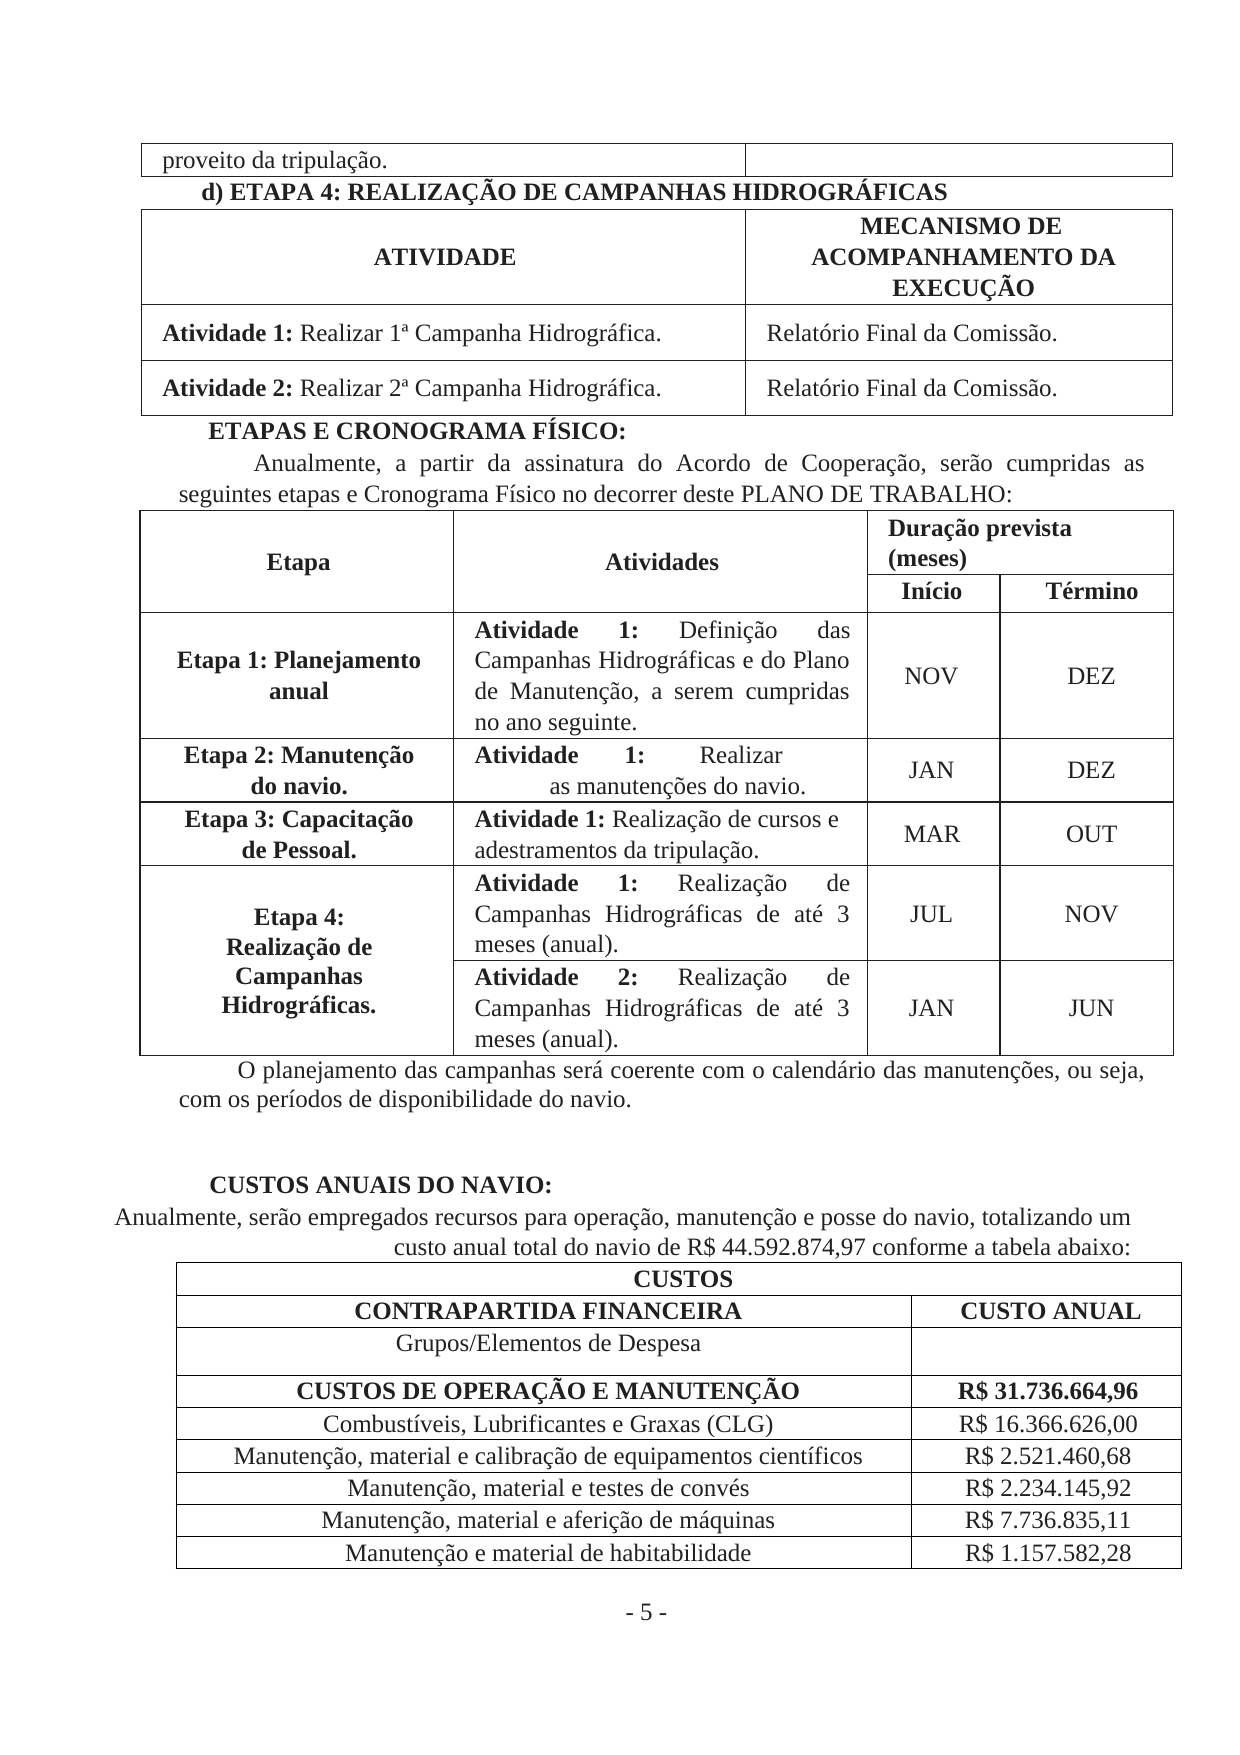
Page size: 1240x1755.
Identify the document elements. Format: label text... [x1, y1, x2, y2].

table_cell CONTRAPARTIDA FINANCEIRA [177, 1296, 911, 1327]
table_cell CUSTO ANUAL [912, 1296, 1181, 1327]
table_cell JAN [868, 961, 999, 1054]
table_cell Atividade 2: Realização de Campanhas Hidrográficas de até 3 meses (anual). [454, 961, 867, 1054]
table_header Atividades [454, 511, 867, 612]
table_header Etapa [141, 511, 453, 612]
table_cell R$ 31.736.664,96 [912, 1376, 1181, 1407]
text CUSTOS ANUAIS DO NAVIO: [209, 1170, 1150, 1199]
table_cell Início [868, 575, 999, 612]
table_cell Manutenção, material e testes de convés [177, 1473, 911, 1504]
table_cell Relatório Final da Comissão. [746, 361, 1172, 415]
table_cell Manutenção, material e calibração de equipamentos científicos [177, 1440, 911, 1472]
table_cell Grupos/Elementos de Despesa [177, 1328, 911, 1375]
table_cell Etapa 1: Planejamento anual [141, 613, 453, 738]
table_header CUSTOS [177, 1263, 1181, 1294]
table_cell proveito da tripulação. [142, 144, 745, 176]
table_cell Atividade 1: Definição das Campanhas Hidrográficas e do Plano de Manutenção, a serem cumpridas no ano seguinte. [454, 613, 867, 738]
text Anualmente, a partir da assinatura do Acordo de Cooperação, serão cumpridas as seguintes etapas e Cronograma Físico no decorrer deste PLANO DE TRABALHO: [178, 448, 1145, 507]
table_cell Manutenção e material de habitabilidade [177, 1537, 911, 1568]
table_cell JUN [1001, 961, 1173, 1054]
table_cell CUSTOS DE OPERAÇÃO E MANUTENÇÃO [177, 1376, 911, 1407]
table_cell Relatório Final da Comissão. [746, 305, 1172, 359]
table_cell R$ 2.521.460,68 [912, 1440, 1181, 1472]
table_cell Manutenção, material e aferição de máquinas [177, 1505, 911, 1536]
table_cell JAN [868, 739, 999, 801]
table_cell R$ 2.234.145,92 [912, 1473, 1181, 1504]
table_header ATIVIDADE [142, 210, 745, 303]
table_cell DEZ [1001, 613, 1173, 738]
table_header Duração prevista (meses) [868, 511, 1173, 574]
table_cell Etapa 3: Capacitação de Pessoal. [141, 803, 453, 865]
table_cell NOV [868, 613, 999, 738]
table_cell NOV [1001, 866, 1173, 960]
table_cell Atividade 1: Realização de Campanhas Hidrográficas de até 3 meses (anual). [454, 866, 867, 960]
table_cell [912, 1328, 1181, 1375]
subtitle d) ETAPA 4: REALIZAÇÃO DE CAMPANHAS HIDROGRÁFICAS [201, 177, 1150, 206]
text Anualmente, serão empregados recursos para operação, manutenção e posse do navio, totalizando um custo anual total do navio de R$ 44.592.874,97 conforme a tabela abaixo: [89, 1202, 1131, 1260]
table_cell OUT [1001, 803, 1173, 865]
table_cell MAR [868, 803, 999, 865]
table_cell Combustíveis, Lubrificantes e Graxas (CLG) [177, 1408, 911, 1439]
table_cell R$ 16.366.626,00 [912, 1408, 1181, 1439]
table_cell Etapa 4: Realização de Campanhas Hidrográficas. [141, 866, 453, 1054]
table_cell Etapa 2: Manutenção do navio. [141, 739, 453, 801]
table_header MECANISMO DE ACOMPANHAMENTO DA EXECUÇÃO [746, 210, 1172, 303]
table_cell R$ 7.736.835,11 [912, 1505, 1181, 1536]
table_cell Término [1001, 575, 1173, 612]
table_cell Atividade 1: Realização de cursos e adestramentos da tripulação. [454, 803, 867, 865]
table_cell R$ 1.157.582,28 [912, 1537, 1181, 1568]
text ETAPAS E CRONOGRAMA FÍSICO: [208, 416, 1150, 445]
table_cell Atividade 2: Realizar 2ª Campanha Hidrográfica. [142, 361, 745, 415]
table_cell [746, 144, 1172, 176]
text O planejamento das campanhas será coerente com o calendário das manutenções, ou seja, com os períodos de disponibilidade do navio. [178, 1056, 1145, 1112]
table_cell Atividade 1: Realizar 1ª Campanha Hidrográfica. [142, 305, 745, 359]
table_cell JUL [868, 866, 999, 960]
table_cell DEZ [1001, 739, 1173, 801]
table_cell Atividade 1: Realizar as manutenções do navio. [454, 739, 867, 801]
